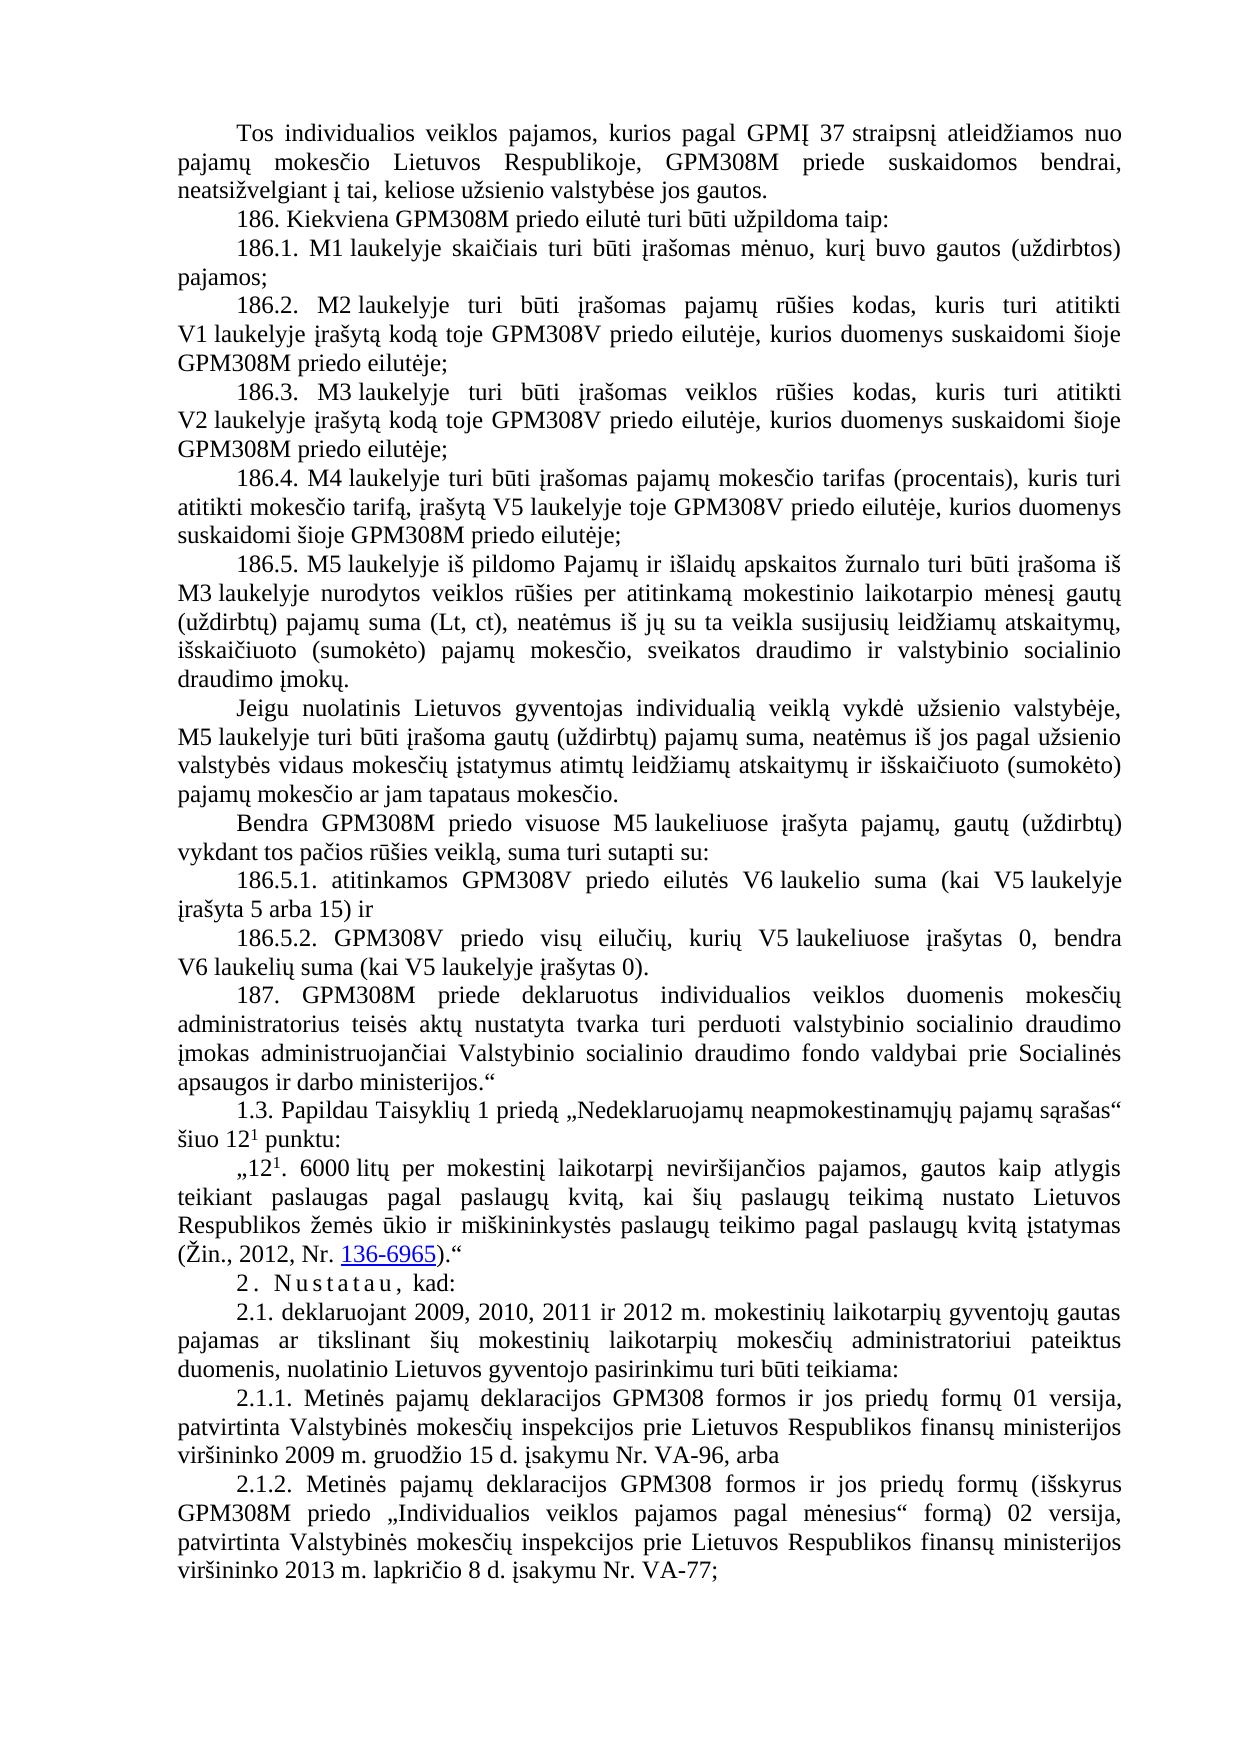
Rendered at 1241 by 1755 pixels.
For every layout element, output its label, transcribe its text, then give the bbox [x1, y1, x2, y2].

text „121. 6000 litų per mokestinį laikotarpį neviršijančios pajamos, gautos kaip atlygis teikiant paslaugas pagal paslaugų kvitą, kai šių paslaugų teikimą nustato Lietuvos Respublikos žemės ūkio ir miškininkystės paslaugų teikimo pagal paslaugų kvitą įstatymas (Žin., 2012, Nr. 136-6965).“ [177, 1153, 1122, 1268]
text 2. Nustatau, kad: [177, 1268, 1122, 1297]
text 186.3. M3 laukelyje turi būti įrašomas veiklos rūšies kodas, kuris turi atitikti V2 laukelyje įrašytą kodą toje GPM308V priedo eilutėje, kurios duomenys suskaidomi šioje GPM308M priedo eilutėje; [177, 377, 1122, 463]
text 186.1. M1 laukelyje skaičiais turi būti įrašomas mėnuo, kurį buvo gautos (uždirbtos) pajamos; [177, 233, 1122, 291]
text 2.1.1. Metinės pajamų deklaracijos GPM308 formos ir jos priedų formų 01 versija, patvirtinta Valstybinės mokesčių inspekcijos prie Lietuvos Respublikos finansų ministerijos viršininko 2009 m. gruodžio 15 d. įsakymu Nr. VA-96, arba [177, 1383, 1122, 1469]
text Tos individualios veiklos pajamos, kurios pagal GPMĮ 37 straipsnį atleidžiamos nuo pajamų mokesčio Lietuvos Respublikoje, GPM308M priede suskaidomos bendrai, neatsižvelgiant į tai, keliose užsienio valstybėse jos gautos. [177, 118, 1122, 204]
text 186.4. M4 laukelyje turi būti įrašomas pajamų mokesčio tarifas (procentais), kuris turi atitikti mokesčio tarifą, įrašytą V5 laukelyje toje GPM308V priedo eilutėje, kurios duomenys suskaidomi šioje GPM308M priedo eilutėje; [177, 463, 1122, 549]
text 1.3. Papildau Taisyklių 1 priedą „Nedeklaruojamų neapmokestinamųjų pajamų sąrašas“ šiuo 121 punktu: [177, 1096, 1122, 1153]
text 186.2. M2 laukelyje turi būti įrašomas pajamų rūšies kodas, kuris turi atitikti V1 laukelyje įrašytą kodą toje GPM308V priedo eilutėje, kurios duomenys suskaidomi šioje GPM308M priedo eilutėje; [177, 291, 1122, 377]
text 2.1. deklaruojant 2009, 2010, 2011 ir 2012 m. mokestinių laikotarpių gyventojų gautas pajamas ar tikslinant šių mokestinių laikotarpių mokesčių administratoriui pateiktus duomenis, nuolatinio Lietuvos gyventojo pasirinkimu turi būti teikiama: [177, 1297, 1122, 1383]
text 2.1.2. Metinės pajamų deklaracijos GPM308 formos ir jos priedų formų (išskyrus GPM308M priedo „Individualios veiklos pajamos pagal mėnesius“ formą) 02 versija, patvirtinta Valstybinės mokesčių inspekcijos prie Lietuvos Respublikos finansų ministerijos viršininko 2013 m. lapkričio 8 d. įsakymu Nr. VA-77; [177, 1469, 1122, 1584]
text 186.5.1. atitinkamos GPM308V priedo eilutės V6 laukelio suma (kai V5 laukelyje įrašyta 5 arba 15) ir [177, 866, 1122, 923]
text Bendra GPM308M priedo visuose M5 laukeliuose įrašyta pajamų, gautų (uždirbtų) vykdant tos pačios rūšies veiklą, suma turi sutapti su: [177, 808, 1122, 866]
text Jeigu nuolatinis Lietuvos gyventojas individualią veiklą vykdė užsienio valstybėje, M5 laukelyje turi būti įrašoma gautų (uždirbtų) pajamų suma, neatėmus iš jos pagal užsienio valstybės vidaus mokesčių įstatymus atimtų leidžiamų atskaitymų ir išskaičiuoto (sumokėto) pajamų mokesčio ar jam tapataus mokesčio. [177, 693, 1122, 808]
text 186.5. M5 laukelyje iš pildomo Pajamų ir išlaidų apskaitos žurnalo turi būti įrašoma iš M3 laukelyje nurodytos veiklos rūšies per atitinkamą mokestinio laikotarpio mėnesį gautų (uždirbtų) pajamų suma (Lt, ct), neatėmus iš jų su ta veikla susijusių leidžiamų atskaitymų, išskaičiuoto (sumokėto) pajamų mokesčio, sveikatos draudimo ir valstybinio socialinio draudimo įmokų. [177, 549, 1122, 693]
text 186.5.2. GPM308V priedo visų eilučių, kurių V5 laukeliuose įrašytas 0, bendra V6 laukelių suma (kai V5 laukelyje įrašytas 0). [177, 923, 1122, 981]
text 186. Kiekviena GPM308M priedo eilutė turi būti užpildoma taip: [177, 204, 1122, 233]
text 187. GPM308M priede deklaruotus individualios veiklos duomenis mokesčių administratorius teisės aktų nustatyta tvarka turi perduoti valstybinio socialinio draudimo įmokas administruojančiai Valstybinio socialinio draudimo fondo valdybai prie Socialinės apsaugos ir darbo ministerijos.“ [177, 981, 1122, 1096]
